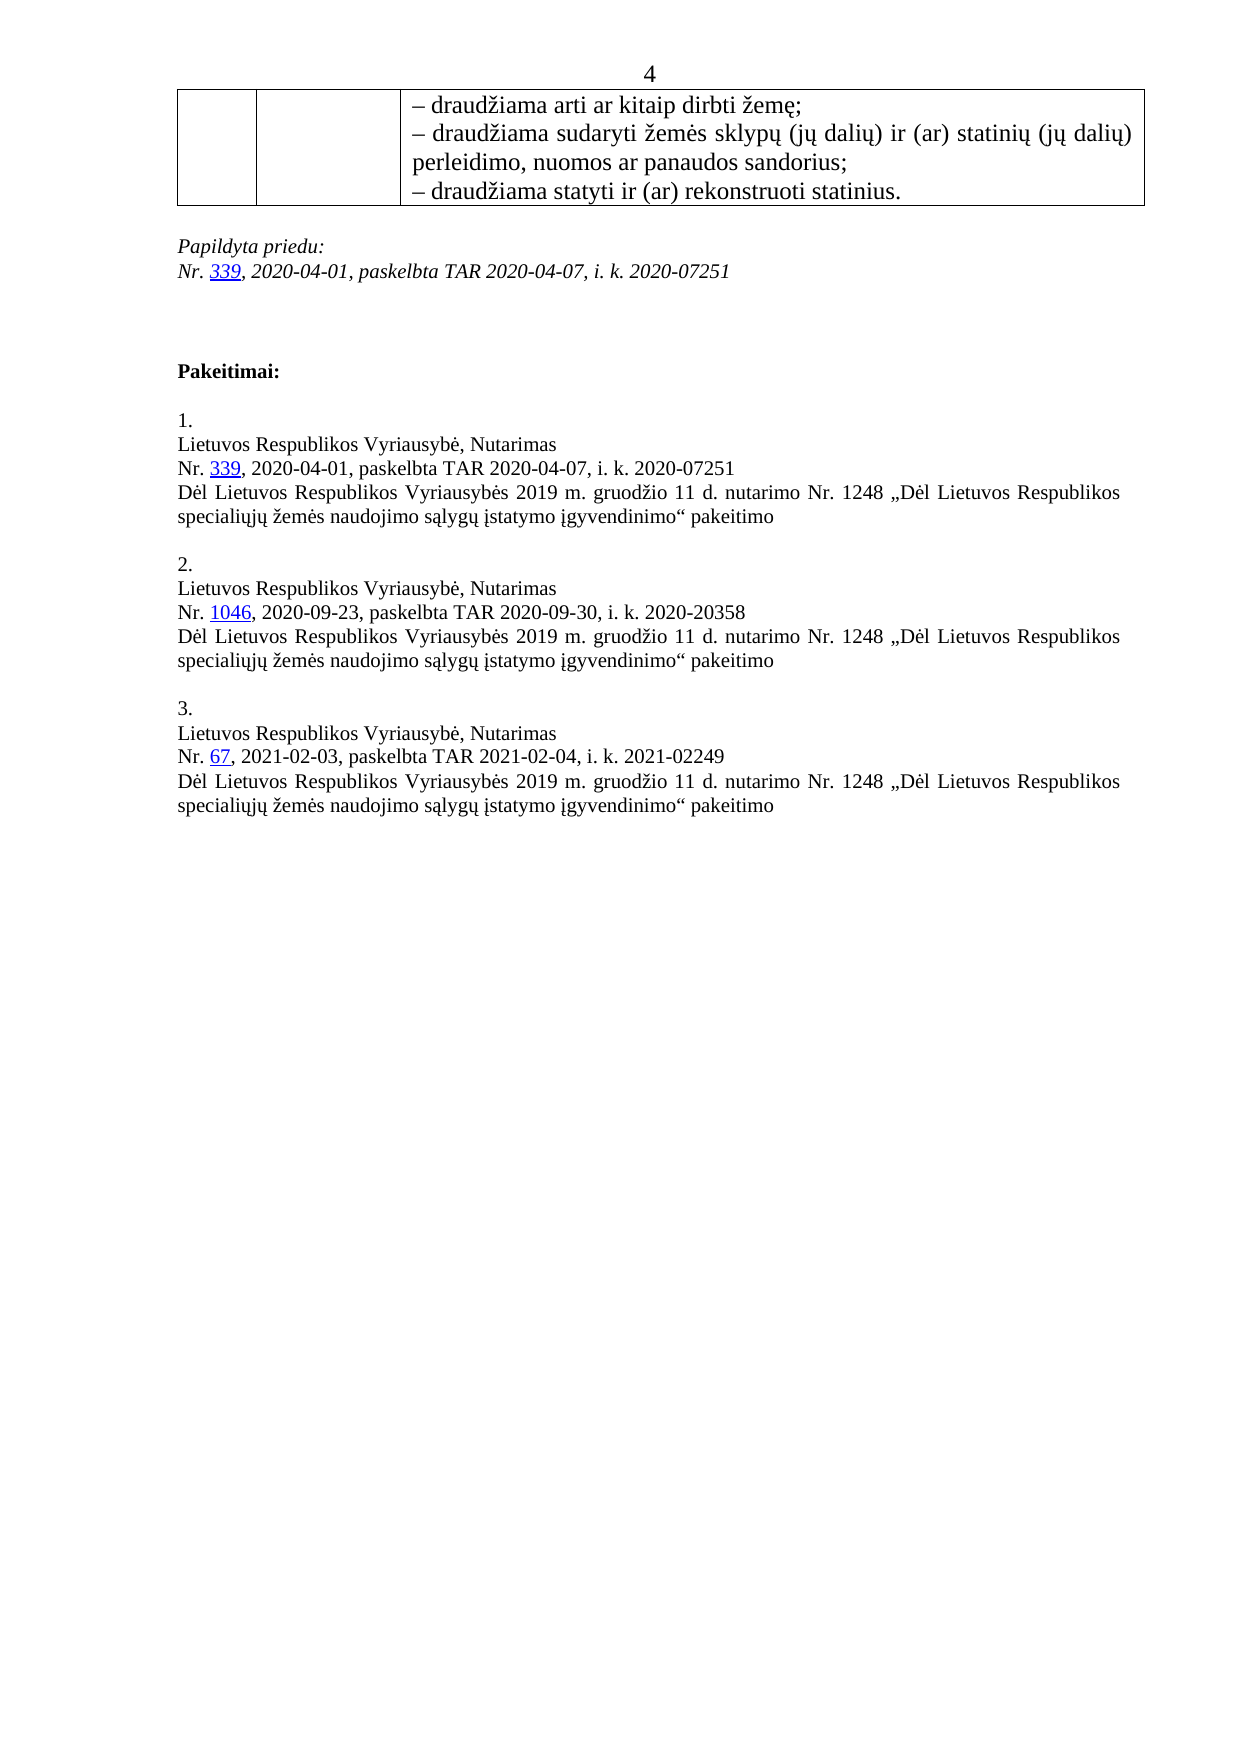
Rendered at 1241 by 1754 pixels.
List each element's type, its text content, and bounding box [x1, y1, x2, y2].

text Pakeitimai: [177, 359, 1122, 383]
text 2. [177, 552, 1122, 576]
text 3. [177, 696, 1122, 720]
text Nr. 339, 2020-04-01, paskelbta TAR 2020-04-07, i. k. 2020-07251 [177, 258, 1122, 283]
text Lietuvos Respublikos Vyriausybė, Nutarimas [177, 432, 1122, 456]
text Papildyta priedu: [177, 234, 1122, 258]
text 1. [177, 408, 1122, 432]
text Dėl Lietuvos Respublikos Vyriausybės 2019 m. gruodžio 11 d. nutarimo Nr. 1248 „Dėl Lietuvos Respublikos specialiųjų žemės naudojimo sąlygų įstatymo įgyvendinimo“ pakeitimo [177, 480, 1122, 528]
text Nr. 1046, 2020-09-23, paskelbta TAR 2020-09-30, i. k. 2020-20358 [177, 600, 1122, 624]
text Lietuvos Respublikos Vyriausybė, Nutarimas [177, 576, 1122, 600]
table_cell – draudžiama arti ar kitaip dirbti žemę; – draudžiama sudaryti žemės sklypų (jų dalių) ir (ar) statinių (jų dalių) perleidimo, nuomos ar panaudos sandorius; – draudžiama statyti ir (ar) rekonstruoti statinius. [401, 90, 1144, 205]
text Nr. 67, 2021-02-03, paskelbta TAR 2021-02-04, i. k. 2021-02249 [177, 744, 1122, 768]
table_cell [178, 90, 256, 205]
text Dėl Lietuvos Respublikos Vyriausybės 2019 m. gruodžio 11 d. nutarimo Nr. 1248 „Dėl Lietuvos Respublikos specialiųjų žemės naudojimo sąlygų įstatymo įgyvendinimo“ pakeitimo [177, 768, 1122, 817]
text Lietuvos Respublikos Vyriausybė, Nutarimas [177, 720, 1122, 744]
table_cell [257, 90, 400, 205]
text Nr. 339, 2020-04-01, paskelbta TAR 2020-04-07, i. k. 2020-07251 [177, 456, 1122, 480]
text Dėl Lietuvos Respublikos Vyriausybės 2019 m. gruodžio 11 d. nutarimo Nr. 1248 „Dėl Lietuvos Respublikos specialiųjų žemės naudojimo sąlygų įstatymo įgyvendinimo“ pakeitimo [177, 624, 1122, 672]
